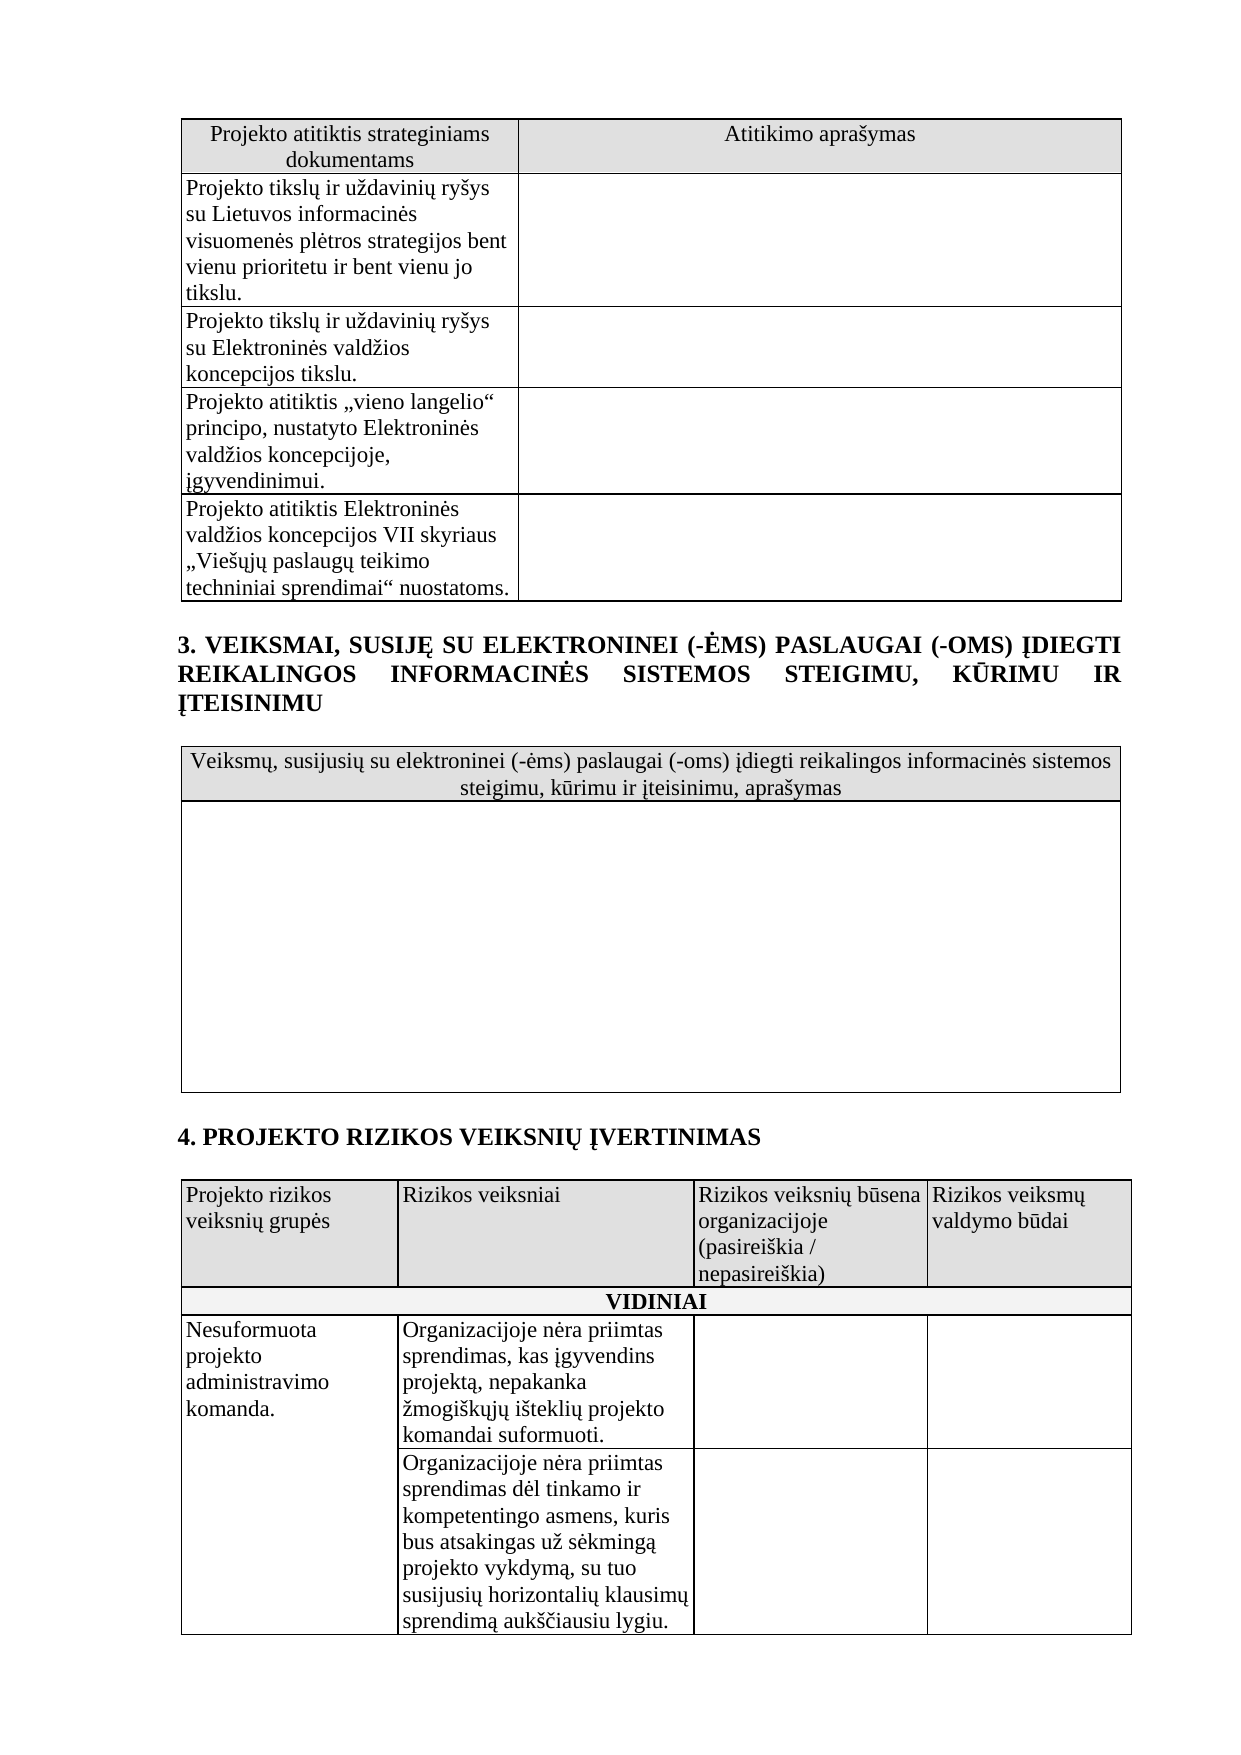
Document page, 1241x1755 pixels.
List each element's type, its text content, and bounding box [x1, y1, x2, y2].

table_cell Projekto tikslų ir uždavinių ryšys su Elektroninės valdžios koncepcijos tikslu. [182, 307, 518, 386]
text 4. PROJEKTO RIZIKOS VEIKSNIŲ ĮVERTINIMAS [177, 1122, 1122, 1150]
table_header Rizikos veiksniai [399, 1181, 693, 1286]
table_cell [519, 388, 1121, 493]
table_cell [695, 1449, 927, 1633]
table_cell [928, 1316, 1131, 1447]
table_cell [182, 802, 1120, 1091]
table_header Projekto rizikos veiksnių grupės [182, 1181, 397, 1286]
table_header Veiksmų, susijusių su elektroninei (-ėms) paslaugai (-oms) įdiegti reikalingos informacinės sistemos steigimu, kūrimu ir įteisinimu, aprašymas [182, 747, 1120, 800]
text 3. VEIKSMAI, SUSIJĘ SU ELEKTRONINEI (-ĖMS) PASLAUGAI (-OMS) ĮDIEGTI REIKALINGOS INFORMACINĖS SISTEMOS STEIGIMU, KŪRIMU IR ĮTEISINIMU [177, 631, 1122, 717]
table_cell Organizacijoje nėra priimtas sprendimas, kas įgyvendins projektą, nepakanka žmogiškųjų išteklių projekto komandai suformuoti. [399, 1316, 693, 1447]
table_cell [519, 495, 1121, 600]
table_header Rizikos veiksmų valdymo būdai [928, 1181, 1131, 1286]
table_cell VIDINIAI [182, 1288, 1131, 1314]
table_cell [519, 307, 1121, 386]
table_cell [928, 1449, 1131, 1633]
table_cell Projekto atitiktis Elektroninės valdžios koncepcijos VII skyriaus „Viešųjų paslaugų teikimo techniniai sprendimai“ nuostatoms. [182, 495, 518, 600]
table_cell Nesuformuota projekto administravimo komanda. [182, 1316, 397, 1633]
table_cell [695, 1316, 927, 1447]
table_cell Organizacijoje nėra priimtas sprendimas dėl tinkamo ir kompetentingo asmens, kuris bus atsakingas už sėkmingą projekto vykdymą, su tuo susijusių horizontalių klausimų sprendimą aukščiausiu lygiu. [399, 1449, 693, 1633]
table_header Rizikos veiksnių būsena organizacijoje (pasireiškia / nepasireiškia) [695, 1181, 927, 1286]
table_header Projekto atitiktis strateginiams dokumentams [182, 120, 518, 172]
table_cell Projekto tikslų ir uždavinių ryšys su Lietuvos informacinės visuomenės plėtros strategijos bent vienu prioritetu ir bent vienu jo tikslu. [182, 174, 518, 306]
table_header Atitikimo aprašymas [519, 120, 1121, 172]
table_cell Projekto atitiktis „vieno langelio“ principo, nustatyto Elektroninės valdžios koncepcijoje, įgyvendinimui. [182, 388, 518, 493]
table_cell [519, 174, 1121, 306]
